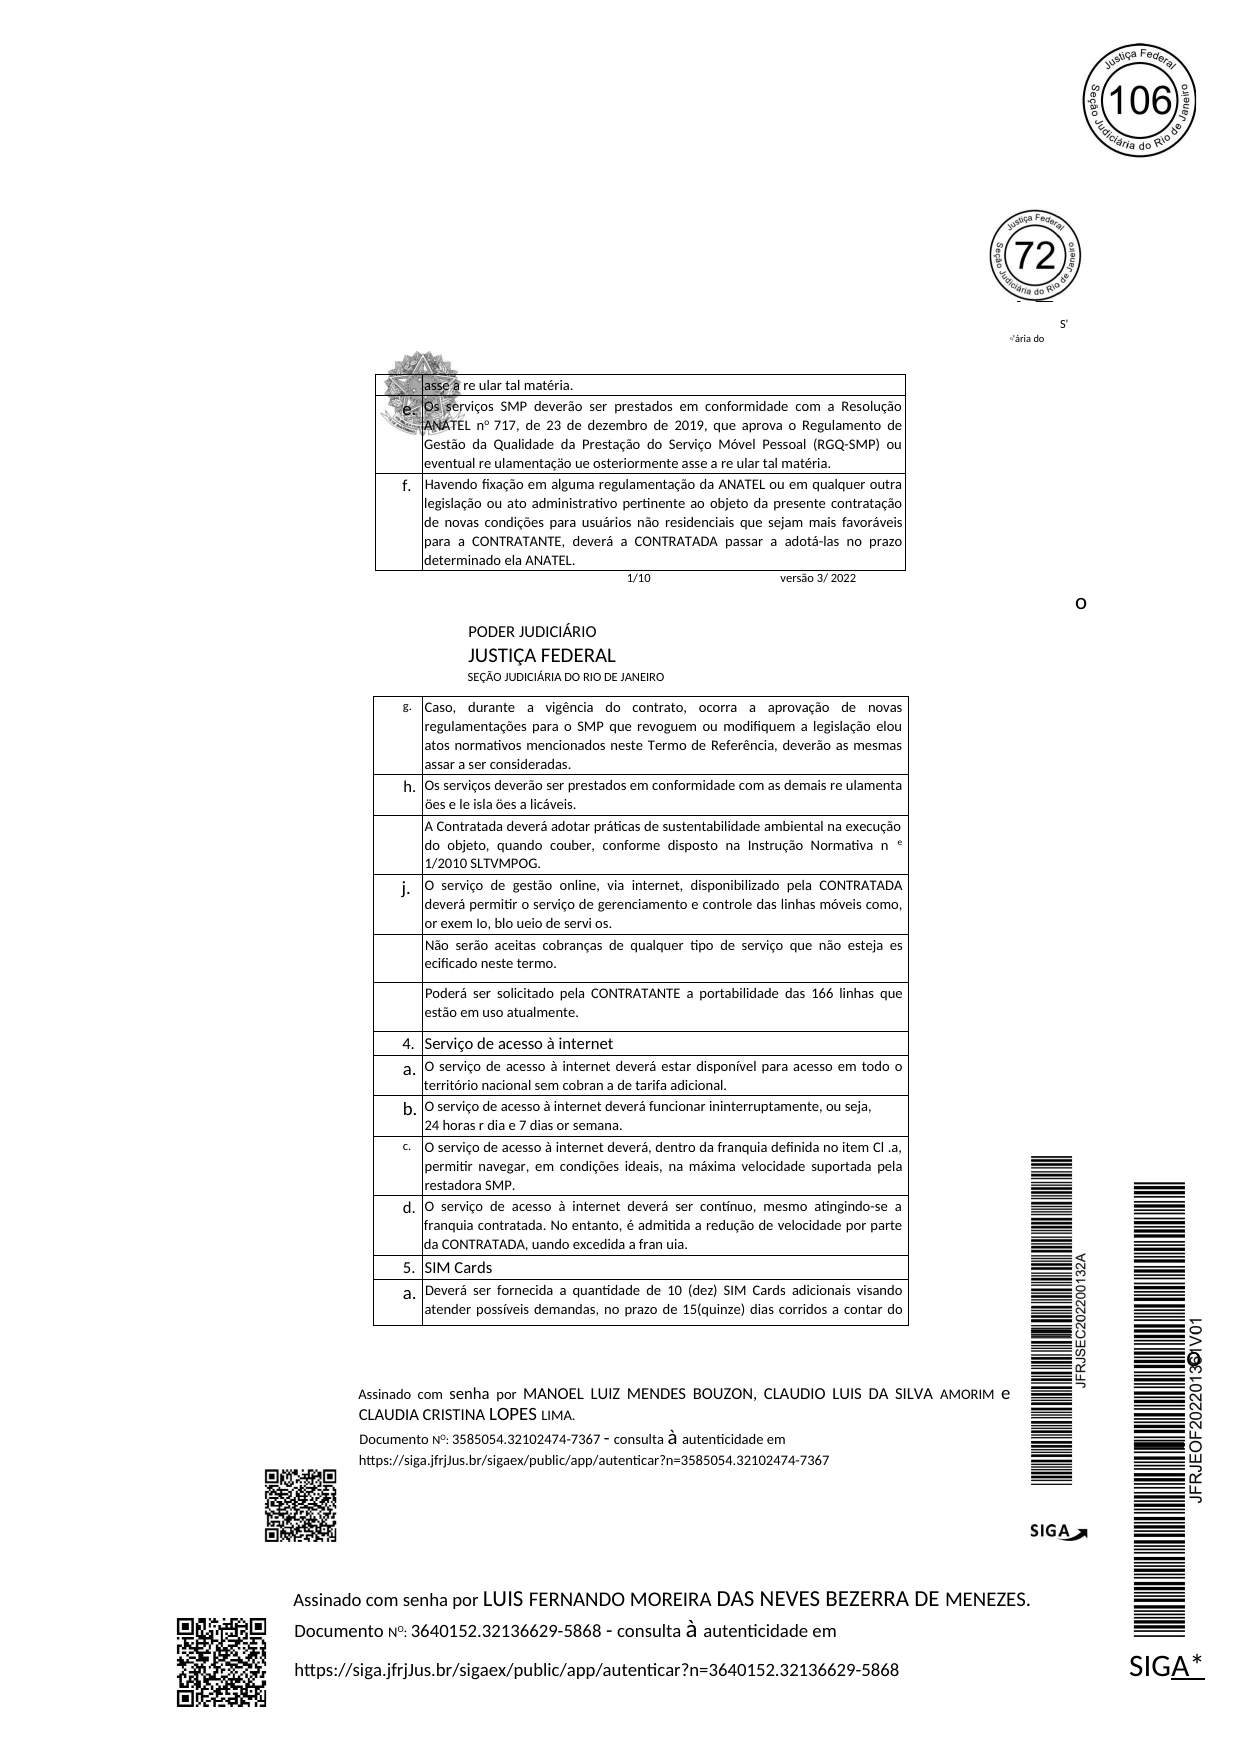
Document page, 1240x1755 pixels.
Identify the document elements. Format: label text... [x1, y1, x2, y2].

table_cell O serviço de gestão online, via internet, disponibilizado pela CONTRATADA deverá permitir o serviço de gerenciamento e controle das linhas móveis como, or exem Io, blo ueio de servi os. [423, 875, 908, 933]
table_cell e. [402, 436, 422, 473]
table_cell a. [374, 1280, 422, 1325]
subtitle JUSTIÇA FEDERAL [468, 642, 1085, 668]
table_cell f. [402, 474, 422, 570]
table_cell 4. [374, 1032, 422, 1055]
table_cell 5. [374, 1256, 422, 1279]
table_cell O serviço de acesso à internet deverá estar disponível para acesso em todo o território nacional sem cobran a de tarifa adicional. [423, 1056, 908, 1095]
table_cell [376, 375, 380, 395]
table_cell c. [374, 1137, 422, 1195]
text SEÇÃO JUDICIÁRIA DO RIO DE JANEIRO [467, 669, 1085, 685]
text 1/10 versão 3/ 2022 [378, 571, 1085, 586]
table_cell Os serviços SMP deverão ser prestados em conformidade com o Anexo à Resolução no 477, de 7 de agosto de 2007, que instituiu o Regulamento do Serviço Móvel Pessoal — SMP ou eventual regulamentação que posteriormente asse a re ular tal matéria. [465, 375, 905, 395]
table_cell O serviço de acesso à internet deverá ser contínuo, mesmo atingindo-se a franquia contratada. No entanto, é admitida a redução de velocidade por parte da CONTRATADA, uando excedida a fran uia. [423, 1196, 908, 1254]
table_cell O serviço de acesso à internet deverá funcionar ininterruptamente, ou seja, 24 horas r dia e 7 dias or semana. [423, 1096, 908, 1136]
table_cell A Contratada deverá adotar práticas de sustentabilidade ambiental na execução do objeto, quando couber, conforme disposto na Instrução Normativa n e 1/2010 SLTVMPOG. [423, 816, 908, 874]
table_cell Serviço de acesso à internet [423, 1032, 908, 1055]
table_cell b. [374, 1096, 422, 1136]
table_cell [374, 816, 422, 874]
text o [378, 587, 1087, 616]
table_cell SIM Cards [423, 1256, 908, 1279]
table_cell d. [374, 1196, 422, 1254]
table_cell O serviço de acesso à internet deverá, dentro da franquia definida no item Cl .a, permitir navegar, em condições ideais, na máxima velocidade suportada pela restadora SMP. [423, 1137, 908, 1195]
table_cell j. [374, 875, 422, 933]
table_cell Poderá ser solicitado pela CONTRATANTE a portabilidade das 166 linhas que estão em uso atualmente. [423, 983, 908, 1031]
table_cell Havendo fixação em alguma regulamentação da ANATEL ou em qualquer outra legislação ou ato administrativo pertinente ao objeto da presente contratação de novas condições para usuários não residenciais que sejam mais favoráveis para a CONTRATANTE, deverá a CONTRATADA passar a adotá-las no prazo determinado ela ANATEL. [423, 474, 905, 570]
table_cell Não serão aceitas cobranças de qualquer tipo de serviço que não esteja es ecificado neste termo. [423, 935, 908, 982]
table_cell Os serviços SMP deverão ser prestados em conformidade com a Resolução ANATEL no 717, de 23 de dezembro de 2019, que aprova o Regulamento de Gestão da Qualidade da Prestação do Serviço Móvel Pessoal (RGQ-SMP) ou eventual re ulamentaçäo ue osteriormente asse a re ular tal matéria. [423, 396, 905, 473]
table_cell [376, 396, 402, 473]
table_header g. [374, 697, 422, 774]
text PODER JUDICIÁRIO [468, 621, 1085, 641]
table_cell h. [374, 775, 422, 815]
table_header Caso, durante a vigência do contrato, ocorra a aprovação de novas regulamentações para o SMP que revoguem ou modifiquem a legislação elou atos normativos mencionados neste Termo de Referência, deverão as mesmas assar a ser consideradas. [423, 697, 908, 774]
table_cell [376, 474, 402, 570]
table_cell [374, 983, 422, 1031]
table_cell a. [374, 1056, 422, 1095]
table_cell [374, 935, 422, 982]
table_cell Deverá ser fornecida a quantidade de 10 (dez) SIM Cards adicionais visando atender possíveis demandas, no prazo de 15(quinze) dias corridos a contar do rimeiro dia útil se uinte à assinatura do termo de contrato. [423, 1280, 908, 1325]
table_cell Os serviços deverão ser prestados em conformidade com as demais re ulamenta öes e le isla öes a licáveis. [423, 775, 908, 815]
